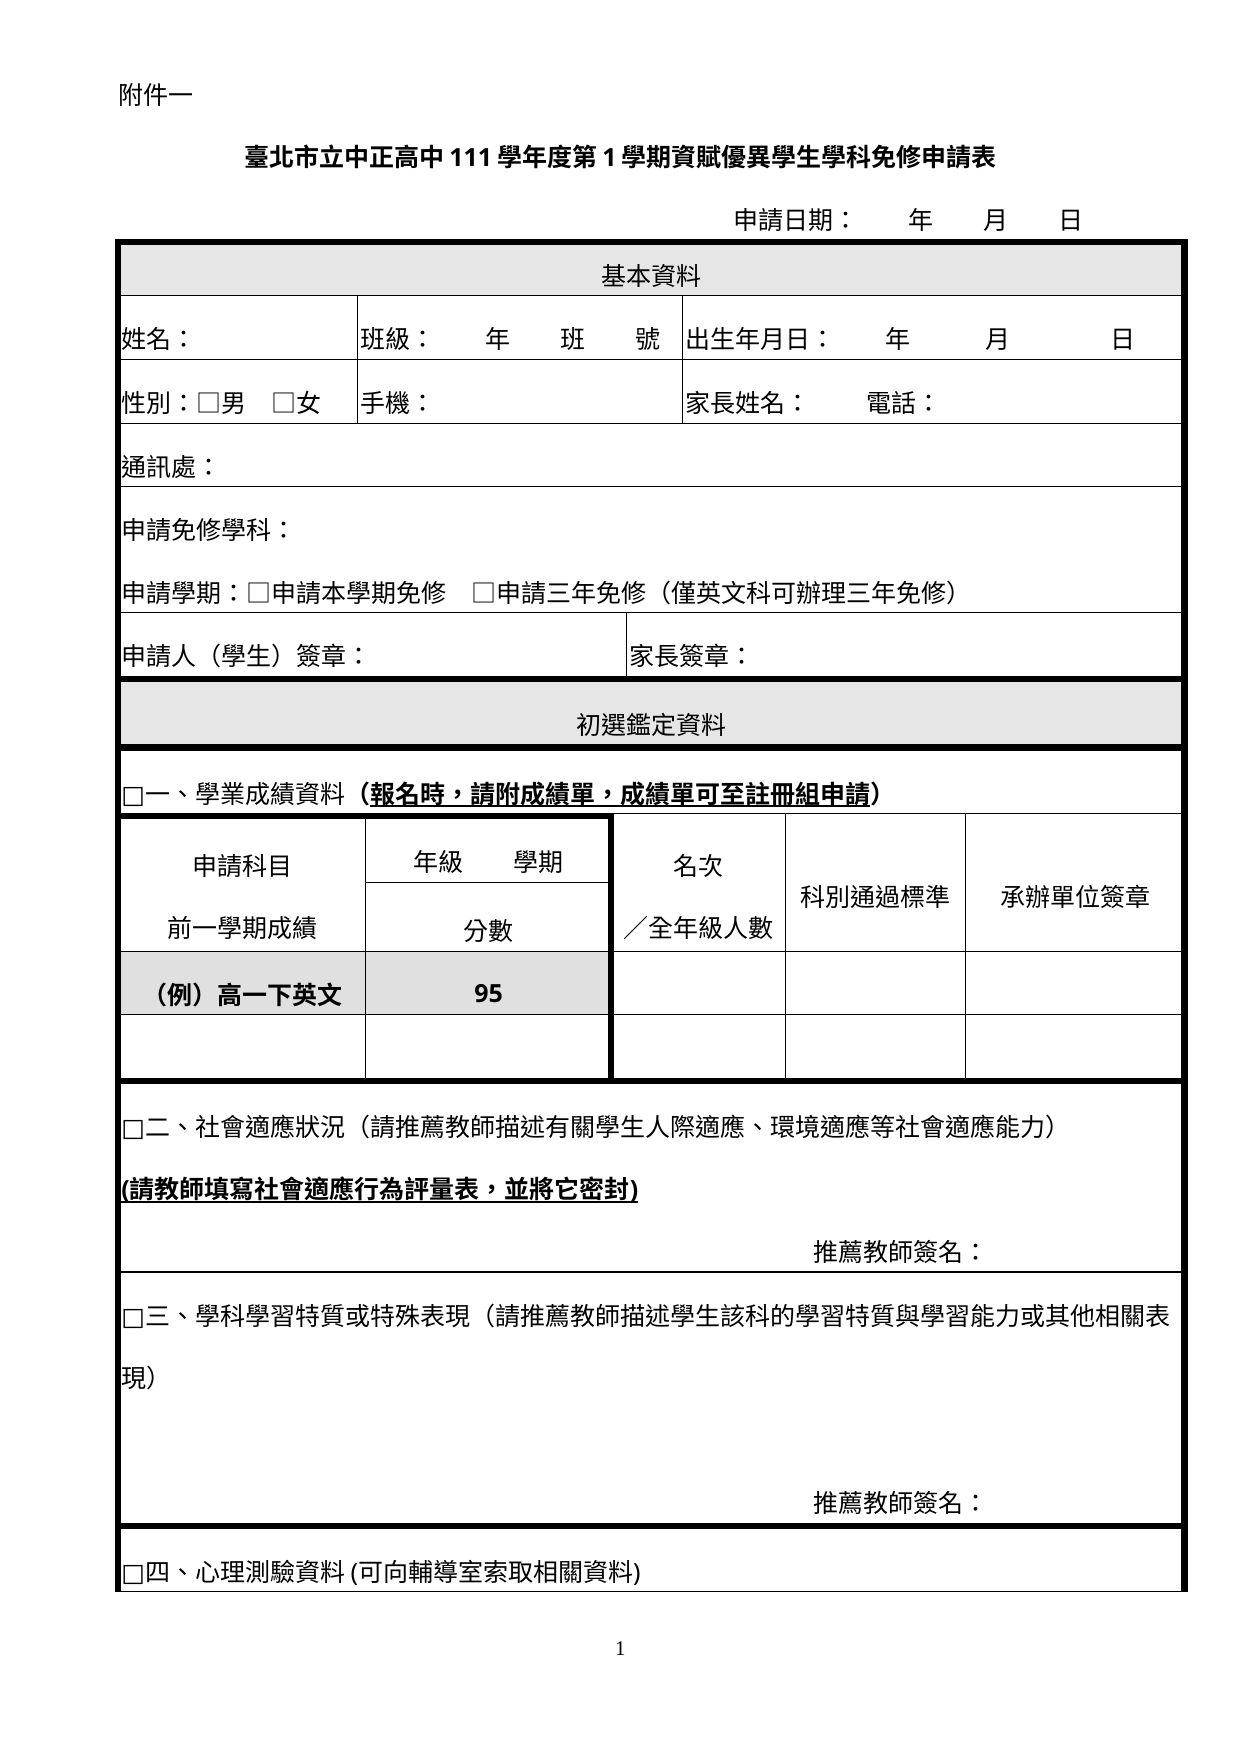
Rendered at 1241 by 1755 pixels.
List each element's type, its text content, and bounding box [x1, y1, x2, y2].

table_cell [786, 1015, 965, 1078]
table_cell 班級： 年 班 號 [358, 296, 682, 359]
table_cell （例）高一下英文 [121, 952, 365, 1014]
table_cell [614, 952, 785, 1014]
table_cell [966, 1015, 1181, 1078]
table_cell 95 [366, 952, 608, 1014]
table_cell 申請免修學科： 申請學期：□申請本學期免修 □申請三年免修（僅英文科可辦理三年免修） [121, 487, 1181, 612]
table_cell 科別通過標準 [786, 814, 965, 951]
table_cell 承辦單位簽章 [966, 814, 1181, 951]
text 臺北市立中正高中111學年度第1學期資賦優異學生學科免修申請表 [118, 114, 1122, 177]
table_cell □三、學科學習特質或特殊表現（請推薦教師描述學生該科的學習特質與學習能力或其他相關表現） 推薦教師簽名： [121, 1273, 1181, 1522]
table_cell 家長姓名： 電話： [683, 360, 1181, 422]
table_cell 初選鑑定資料 [121, 682, 1181, 744]
table_cell [614, 1015, 785, 1078]
table_cell 性別：□男 □女 [121, 360, 357, 422]
text 申請日期： 年 月 日 [643, 177, 1122, 239]
table_cell 通訊處： [121, 424, 1181, 486]
table_cell □四、心理測驗資料 (可向輔導室索取相關資料) [121, 1529, 1181, 1591]
table_cell 名次 ／全年級人數 [614, 814, 785, 951]
table_cell 手機： [358, 360, 682, 422]
table_cell [786, 952, 965, 1014]
table_cell 家長簽章： [627, 613, 1181, 676]
table_cell □一、學業成績資料（報名時，請附成績單，成績單可至註冊組申請） [121, 751, 1181, 813]
text 附件一 [118, 52, 1122, 114]
table_cell [366, 1015, 608, 1078]
table_cell 出生年月日： 年 月 日 [683, 296, 1181, 359]
table_cell [966, 952, 1181, 1014]
table_cell 分數 [366, 883, 608, 951]
table_cell 姓名： [121, 296, 357, 359]
table_cell [121, 1015, 365, 1078]
table_cell 申請科目 前一學期成績 [121, 819, 365, 951]
table_cell 年級 學期 [366, 819, 608, 882]
table_header 基本資料 [121, 245, 1181, 295]
table_cell □二、社會適應狀況（請推薦教師描述有關學生人際適應、環境適應等社會適應能力） (請教師填寫社會適應行為評量表，並將它密封) 推薦教師簽名： [121, 1084, 1181, 1271]
table_cell 申請人（學生）簽章： [121, 613, 626, 676]
